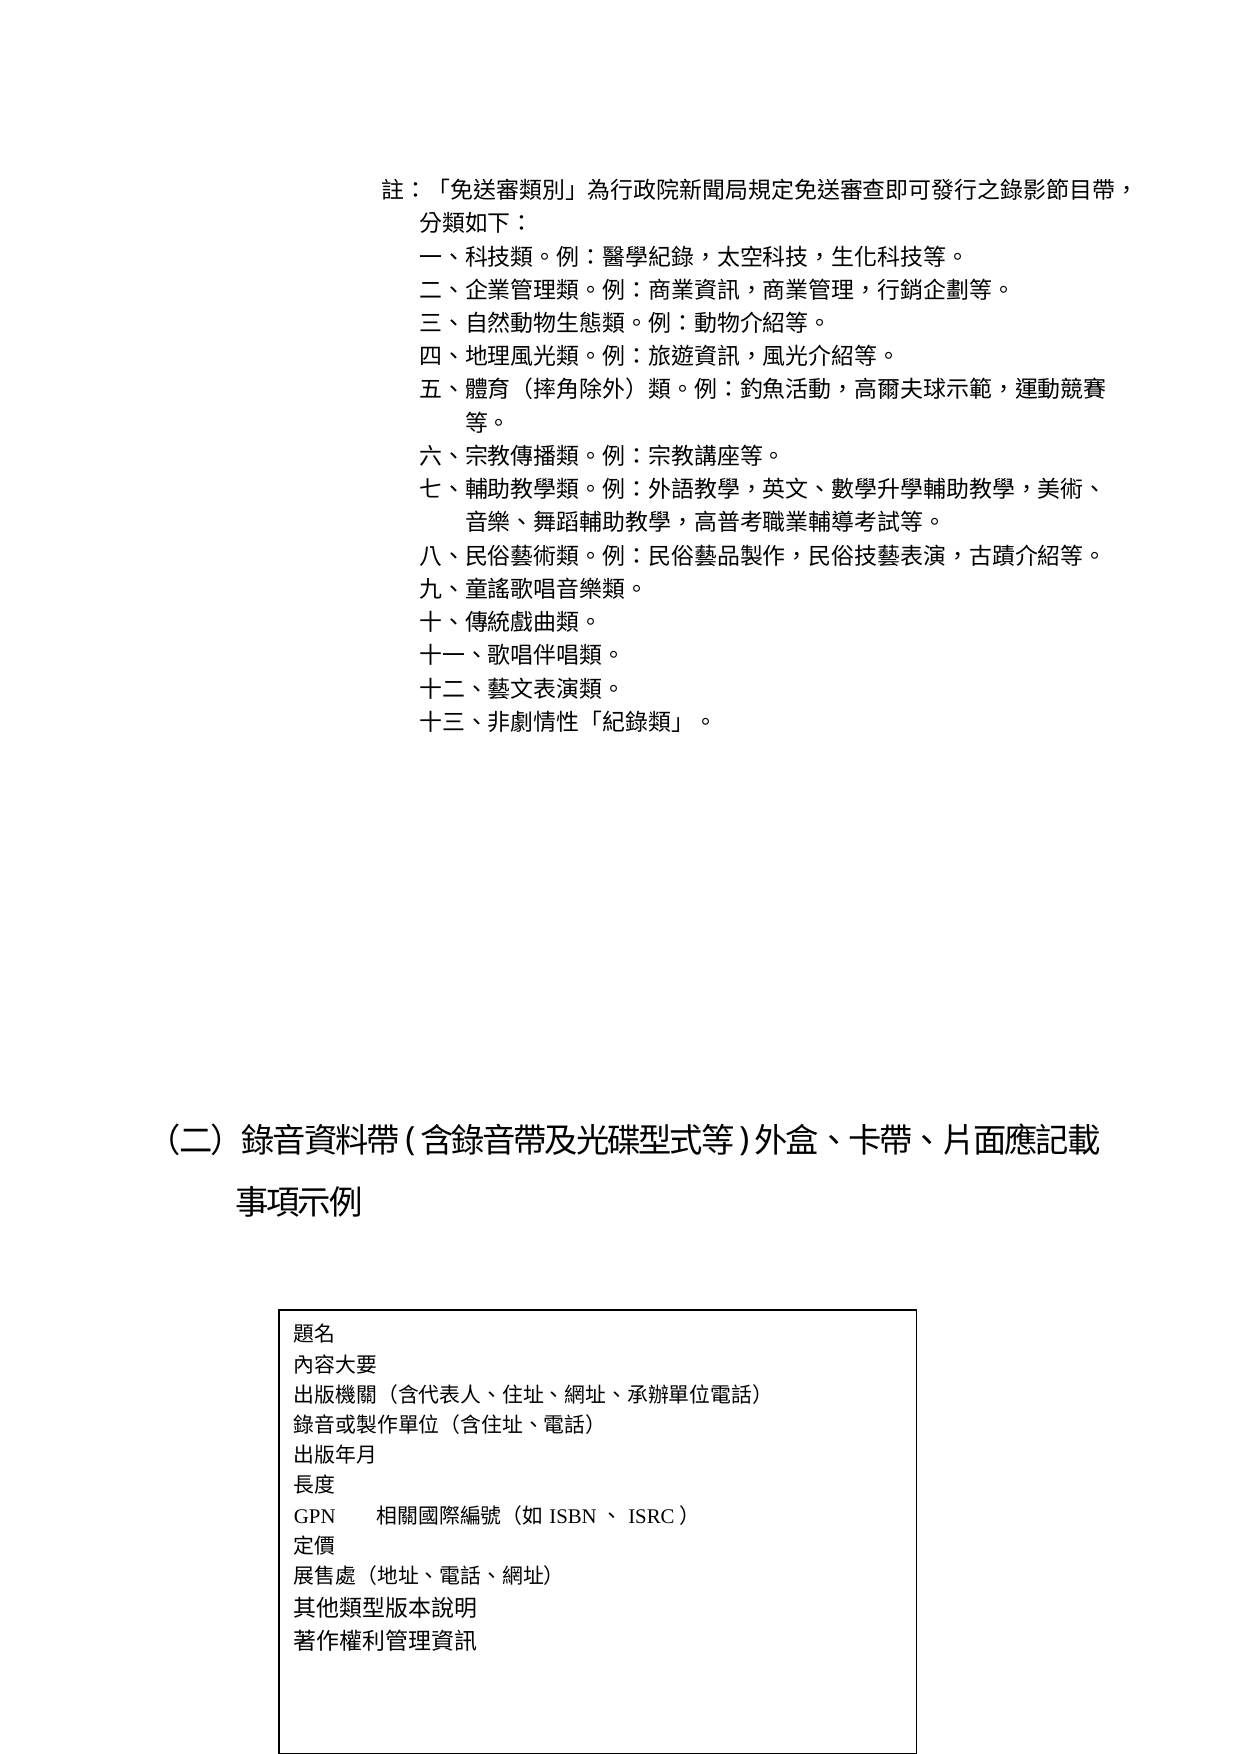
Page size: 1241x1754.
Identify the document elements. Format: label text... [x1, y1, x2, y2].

text 八、民俗藝術類。例：民俗藝品製作，民俗技藝表演，古蹟介紹等。 [419, 537, 1118, 571]
text 五、體育（摔角除外）類。例：釣魚活動，高爾夫球示範，運動競賽等。 [419, 371, 1118, 438]
text 十一、歌唱伴唱類。 [419, 637, 1118, 670]
text 外盒部分 [173, 1283, 1092, 1346]
text 三、自然動物生態類。例：動物介紹等。 [419, 305, 1118, 338]
text 九、童謠歌唱音樂類。 [419, 571, 1118, 604]
text 七、輔助教學類。例：外語教學，英文、數學升學輔助教學，美術、音樂、舞蹈輔助教學，高普考職業輔導考試等。 [419, 471, 1118, 537]
text 十三、非劇情性「紀錄類」。 [419, 704, 1118, 737]
text 註：「免送審類別」為行政院新聞局規定免送審查即可發行之錄影節目帶，分類如下： [381, 172, 1125, 238]
text 四、地理風光類。例：旅遊資訊，風光介紹等。 [419, 338, 1118, 371]
text 一、科技類。例：醫學紀錄，太空科技，生化科技等。 [419, 238, 1118, 272]
text 十二、藝文表演類。 [419, 670, 1118, 704]
text 六、宗教傳播類。例：宗教講座等。 [419, 438, 1118, 471]
text 十、傳統戲曲類。 [419, 604, 1118, 637]
text 二、企業管理類。例：商業資訊，商業管理，行銷企劃等。 [419, 272, 1118, 305]
text （二）錄音資料帶(含錄音帶及光碟型式等)外盒、卡帶、片面應記載事項示例 [148, 1096, 1116, 1221]
